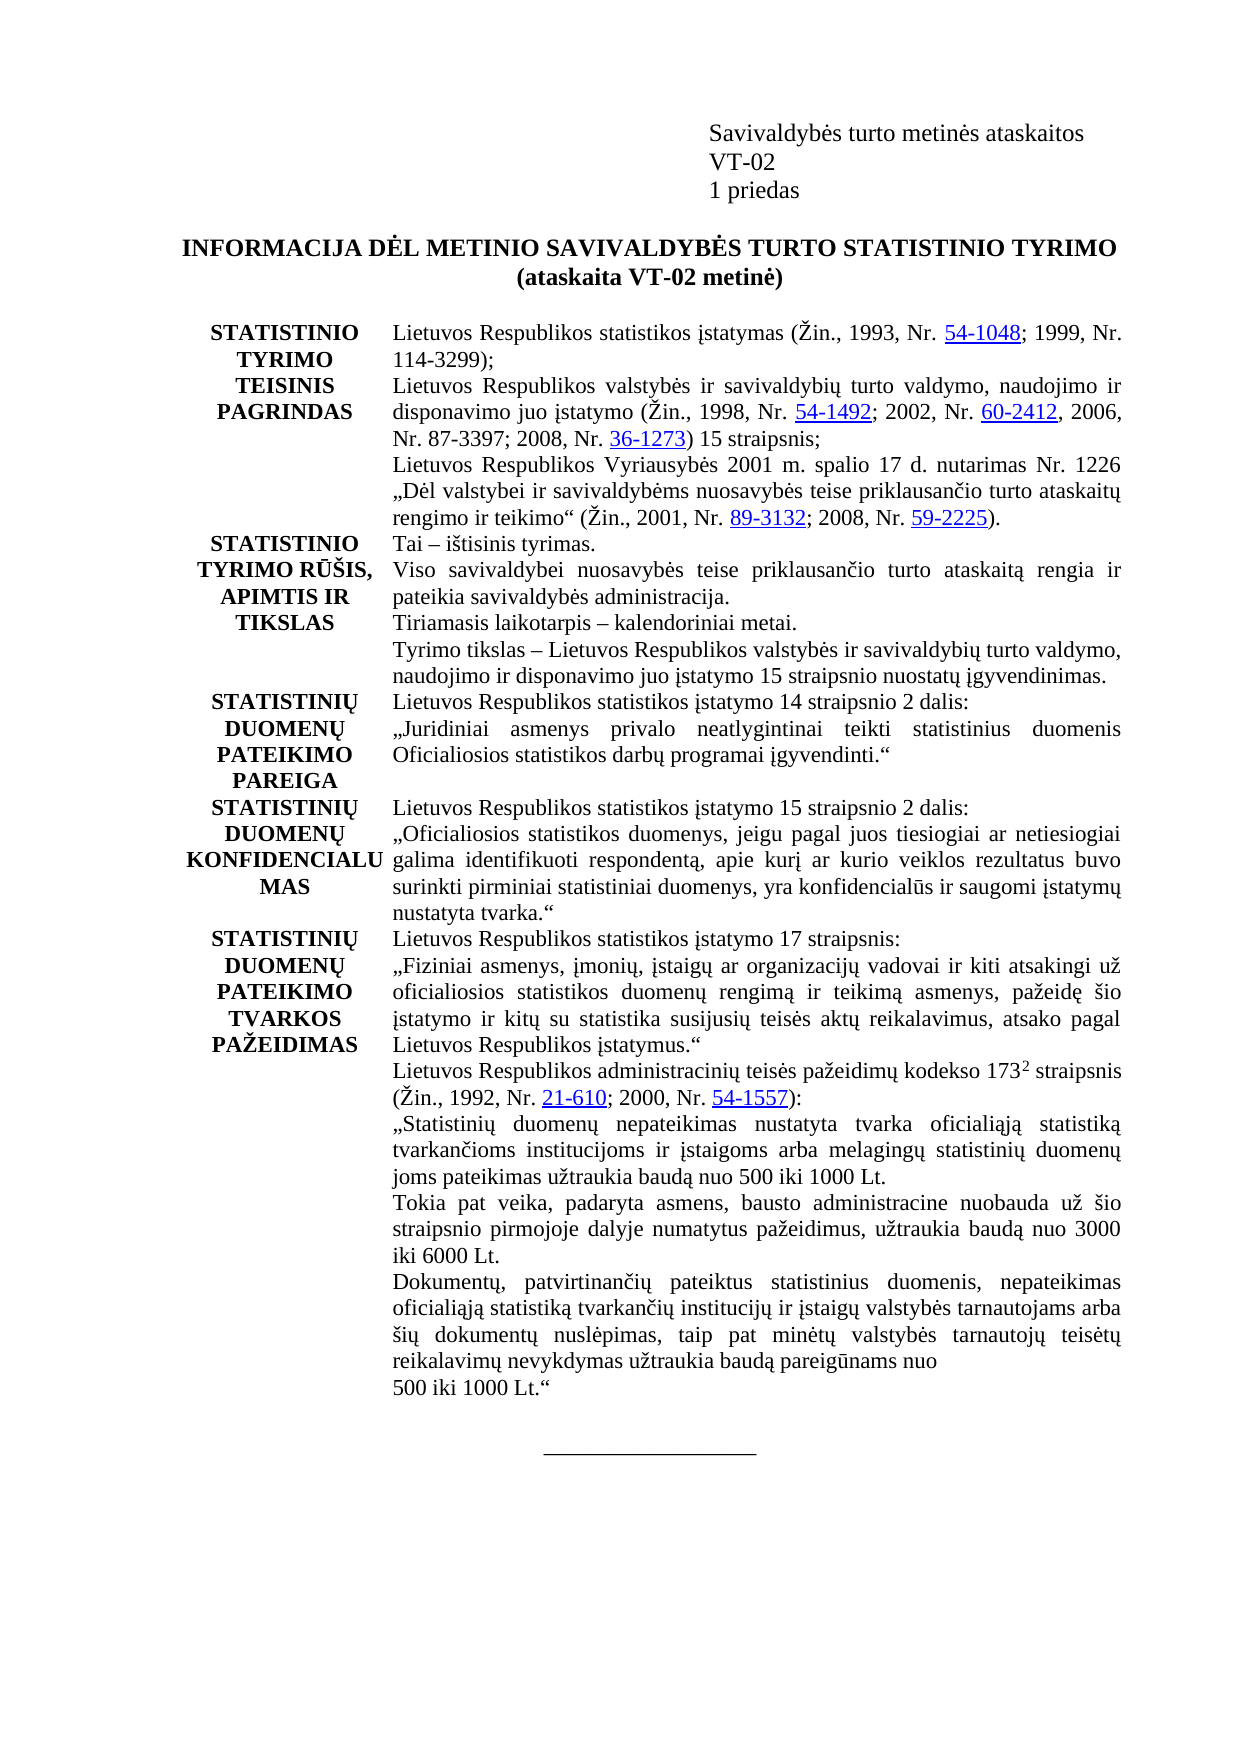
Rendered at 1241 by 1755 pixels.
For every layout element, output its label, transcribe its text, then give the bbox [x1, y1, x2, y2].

table_cell STATISTINIŲ DUOMENŲ PATEIKIMO TVARKOS PAŽEIDIMAS [181, 926, 388, 1400]
table_cell STATISTINIŲ DUOMENŲ PATEIKIMO PAREIGA [181, 688, 388, 794]
table_cell Lietuvos Respublikos statistikos įstatymo 17 straipsnis: „Fiziniai asmenys, įmonių, įstaigų ar organizacijų vadovai ir kiti atsakingi už oficialiosios statistikos duomenų rengimą ir teikimą asmenys, pažeidę šio įstatymo ir kitų su statistika susijusių teisės aktų reikalavimus, atsako pagal Lietuvos Respublikos įstatymus.“ Lietuvos Respublikos administracinių teisės pažeidimų kodekso 1732 straipsnis (Žin., 1992, Nr. 21-610; 2000, Nr. 54-1557): „Statistinių duomenų nepateikimas nustatyta tvarka oficialiąją statistiką tvarkančioms institucijoms ir įstaigoms arba melagingų statistinių duomenų joms pateikimas užtraukia baudą nuo 500 iki 1000 Lt. Tokia pat veika, padaryta asmens, bausto administracine nuobauda už šio straipsnio pirmojoje dalyje numatytus pažeidimus, užtraukia baudą nuo 3000 iki 6000 Lt. Dokumentų, patvirtinančių pateiktus statistinius duomenis, nepateikimas oficialiąją statistiką tvarkančių institucijų ir įstaigų valstybės tarnautojams arba šių dokumentų nuslėpimas, taip pat minėtų valstybės tarnautojų teisėtų reikalavimų nevykdymas užtraukia baudą pareigūnams nuo 500 iki 1000 Lt.“ [388, 926, 1126, 1400]
text VT-02 [177, 147, 1122, 176]
text 1 priedas [177, 176, 1122, 204]
table_cell Lietuvos Respublikos statistikos įstatymo 15 straipsnio 2 dalis: „Oficialiosios statistikos duomenys, jeigu pagal juos tiesiogiai ar netiesiogiai galima identifikuoti respondentą, apie kurį ar kurio veiklos rezultatus buvo surinkti pirminiai statistiniai duomenys, yra konfidencialūs ir saugomi įstatymų nustatyta tvarka.“ [388, 794, 1126, 926]
table_header Lietuvos Respublikos statistikos įstatymas (Žin., 1993, Nr. 54-1048; 1999, Nr. 114-3299); Lietuvos Respublikos valstybės ir savivaldybių turto valdymo, naudojimo ir disponavimo juo įstatymo (Žin., 1998, Nr. 54-1492; 2002, Nr. 60-2412, 2006, Nr. 87-3397; 2008, Nr. 36-1273) 15 straipsnis; Lietuvos Respublikos Vyriausybės 2001 m. spalio 17 d. nutarimas Nr. 1226 „Dėl valstybei ir savivaldybėms nuosavybės teise priklausančio turto ataskaitų rengimo ir teikimo“ (Žin., 2001, Nr. 89-3132; 2008, Nr. 59-2225). [388, 319, 1126, 530]
table_header STATISTINIO TYRIMO TEISINIS PAGRINDAS [181, 319, 388, 530]
table_cell Lietuvos Respublikos statistikos įstatymo 14 straipsnio 2 dalis: „Juridiniai asmenys privalo neatlygintinai teikti statistinius duomenis Oficialiosios statistikos darbų programai įgyvendinti.“ [388, 688, 1126, 794]
table_cell STATISTINIO TYRIMO RŪŠIS, APIMTIS IR TIKSLAS [181, 530, 388, 688]
table_cell STATISTINIŲ DUOMENŲ KONFIDENCIALUMAS [181, 794, 388, 926]
text INFORMACIJA DĖL METINIO SAVIVALDYBĖS TURTO STATISTINIO TYRIMO [177, 233, 1122, 262]
text _________________ [177, 1429, 1122, 1457]
text (ataskaita VT-02 metinė) [177, 262, 1122, 291]
text Savivaldybės turto metinės ataskaitos [177, 118, 1122, 147]
table_cell Tai – ištisinis tyrimas. Viso savivaldybei nuosavybės teise priklausančio turto ataskaitą rengia ir pateikia savivaldybės administracija. Tiriamasis laikotarpis – kalendoriniai metai. Tyrimo tikslas – Lietuvos Respublikos valstybės ir savivaldybių turto valdymo, naudojimo ir disponavimo juo įstatymo 15 straipsnio nuostatų įgyvendinimas. [388, 530, 1126, 688]
